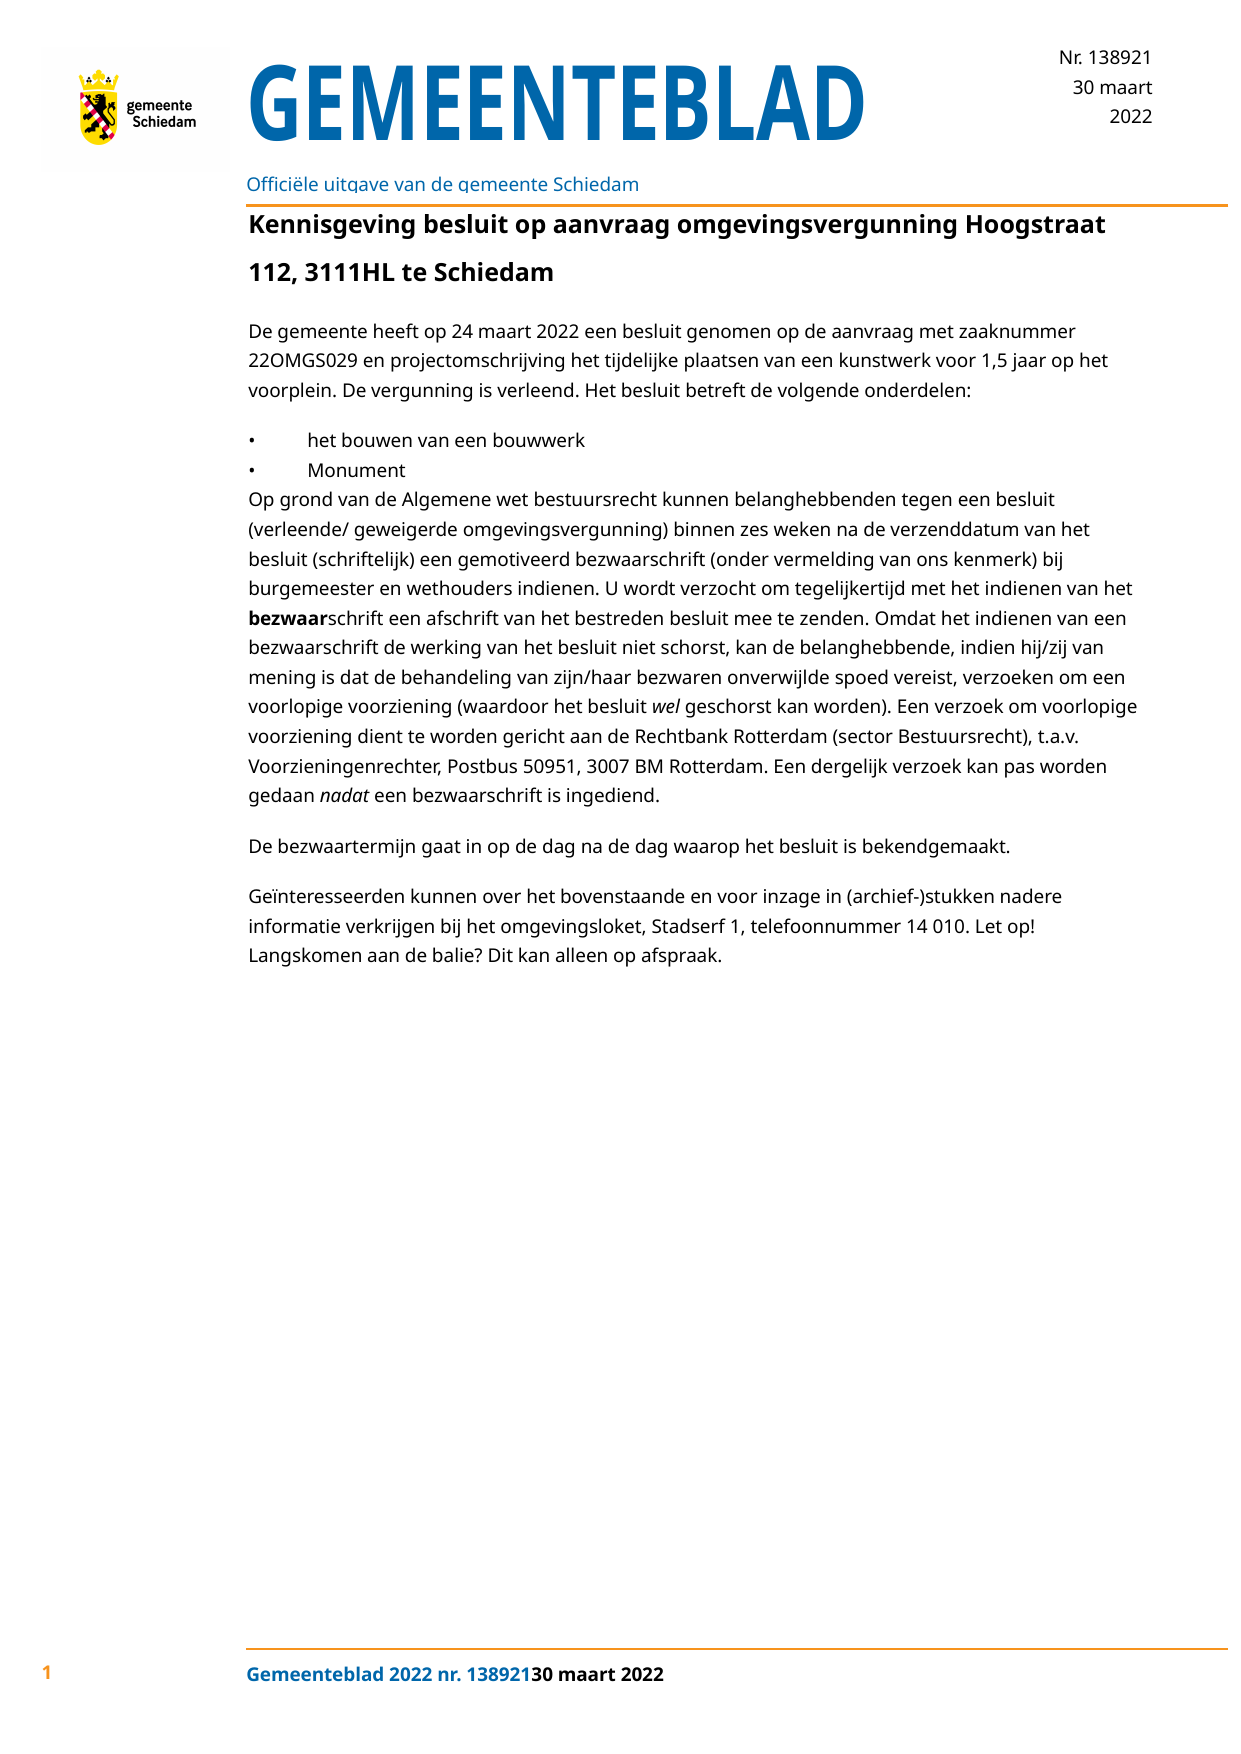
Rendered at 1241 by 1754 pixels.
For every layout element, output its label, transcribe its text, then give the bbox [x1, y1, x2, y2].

text Kennisgeving besluit op aanvraag omgevingsvergunning Hoogstraat 112, 3111HL te Schiedam [248, 207, 1152, 288]
picture [41, 47, 231, 172]
text Geïnteresseerden kunnen over het bovenstaande en voor inzage in (archief-)stukken nadere informatie verkrijgen bij het omgevingsloket, Stadserf 1, telefoonnummer 14 010. Let op! Langskomen aan de balie? Dit kan alleen op afspraak. [248, 883, 1152, 968]
text De bezwaartermijn gaat in op de dag na de dag waarop het besluit is bekendgemaakt. [248, 833, 1152, 859]
list het bouwen van een bouwwerk [248, 427, 1152, 453]
text De gemeente heeft op 24 maart 2022 een besluit genomen op de aanvraag met zaaknummer 22OMGS029 en projectomschrijving het tijdelijke plaatsen van een kunstwerk voor 1,5 jaar op het voorplein. De vergunning is verleend. Het besluit betreft de volgende onderdelen: [248, 318, 1152, 403]
list Monument [248, 457, 1152, 483]
text Op grond van de Algemene wet bestuursrecht kunnen belanghebbenden tegen een besluit (verleende/ geweigerde omgevingsvergunning) binnen zes weken na de verzenddatum van het besluit (schriftelijk) een gemotiveerd bezwaarschrift (onder vermelding van ons kenmerk) bij burgemeester en wethouders indienen. U wordt verzocht om tegelijkertijd met het indienen van het bezwaarschrift een afschrift van het bestreden besluit mee te zenden. Omdat het indienen van een bezwaarschrift de werking van het besluit niet schorst, kan de belanghebbende, indien hij/zij van mening is dat de behandeling van zijn/haar bezwaren onverwijlde spoed vereist, verzoeken om een voorlopige voorziening (waardoor het besluit wel geschorst kan worden). Een verzoek om voorlopige voorziening dient te worden gericht aan de Rechtbank Rotterdam (sector Bestuursrecht), t.a.v. Voorzieningenrechter, Postbus 50951, 3007 BM Rotterdam. Een dergelijk verzoek kan pas worden gedaan nadat een bezwaarschrift is ingediend. [248, 487, 1152, 808]
